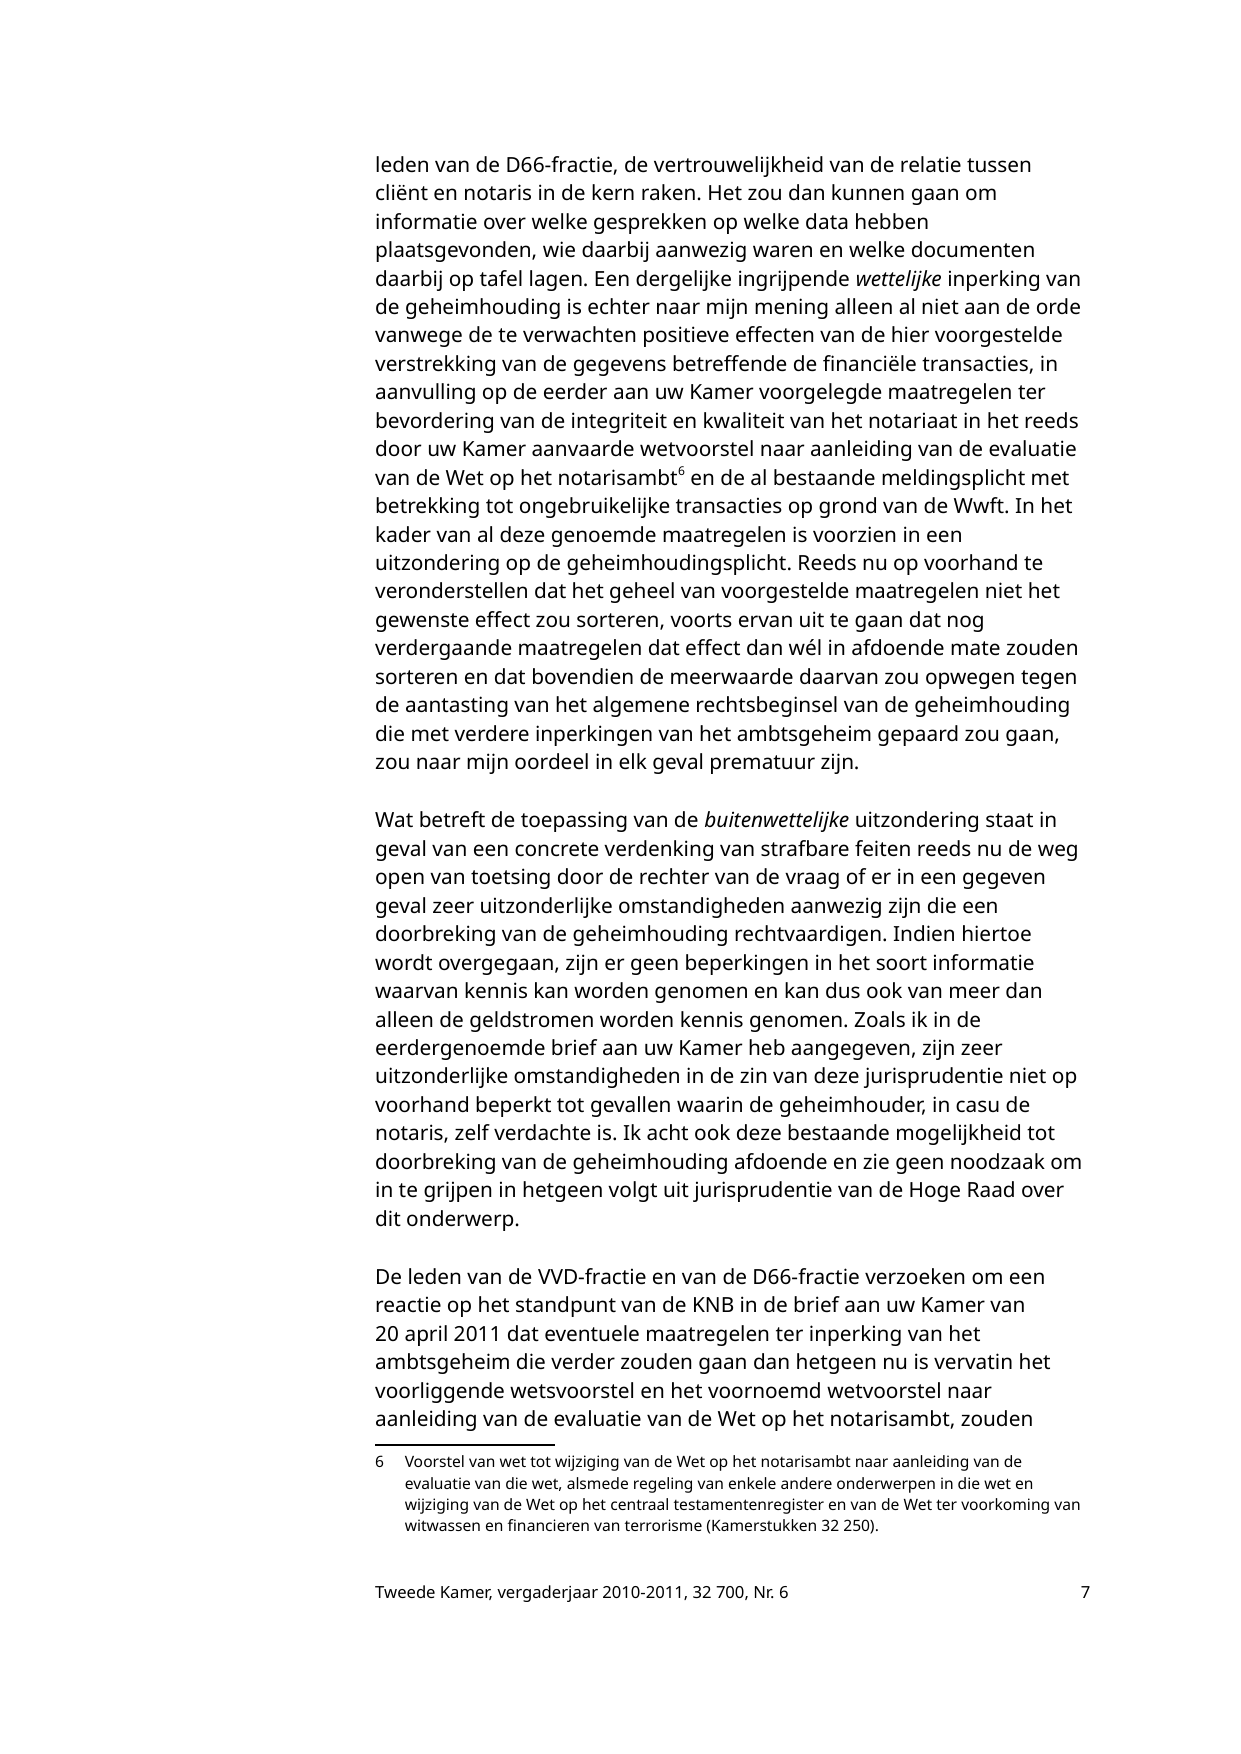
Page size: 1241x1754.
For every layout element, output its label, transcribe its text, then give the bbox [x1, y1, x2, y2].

text Voorstel van wet tot wijziging van de Wet op het notarisambt naar aanleiding van de evaluatie van die wet, alsmede regeling van enkele andere onderwerpen in die wet en wijziging van de Wet op het centraal testamentenregister en van de Wet ter voorkoming van witwassen en financieren van terrorisme (Kamerstukken 32 250). [375, 1394, 1090, 1536]
text Wat betreft de toepassing van de buitenwettelijke uitzondering staat in geval van een concrete verdenking van strafbare feiten reeds nu de weg open van toetsing door de rechter van de vraag of er in een gegeven geval zeer uitzonderlijke omstandigheden aanwezig zijn die een doorbreking van de geheimhouding rechtvaardigen. Indien hiertoe wordt overgegaan, zijn er geen beperkingen in het soort informatie waarvan kennis kan worden genomen en kan dus ook van meer dan alleen de geldstromen worden kennis genomen. Zoals ik in de eerdergenoemde brief aan uw Kamer heb aangegeven, zijn zeer uitzonderlijke omstandigheden in de zin van deze jurisprudentie niet op voorhand beperkt tot gevallen waarin de geheimhouder, in casu de notaris, zelf verdachte is. Ik acht ook deze bestaande mogelijkheid tot doorbreking van de geheimhouding afdoende en zie geen noodzaak om in te grijpen in hetgeen volgt uit jurisprudentie van de Hoge Raad over dit onderwerp. [375, 891, 1090, 1317]
text De leden van de VVD-fractie en van de D66-fractie verzoeken om een reactie op het standpunt van de KNB in de brief aan uw Kamer van 20 april 2011 dat eventuele maatregelen ter inperking van het ambtsgeheim die verder zouden gaan dan hetgeen nu is vervatin het voorliggende wetsvoorstel en het voornoemd wetvoorstel naar aanleiding van de evaluatie van de Wet op het notarisambt, zouden leiden tot afbreuk van de functie van de notaris in het rechtsverkeer en uiteindelijk de rechtsbescherming van de burgers in de kern zouden aantasten. Zoals reeds moge blijken uit hetgeen ik hiervoor heb uiteen gezet, zijn verdergaande maatregelen wat mij betreft niet aan de orde. Ik onderschrijf dan ook het standpunt van de KNB. Ik verheug mij overigens in het feit dat de KNB nogmaals haar steun uitspreekt voor het voorliggende wetsvoorstel. [375, 1347, 1090, 1376]
text Anders dan in het voorliggende wetsvoorstel, zou doorbreking van de geheimhouding ten behoeve van de verstrekking van de informatie zoals waarop wordt gedoeld door de leden van de SP-fractie, alsmede door het Openbaar Ministerie in het citaat dat wordt aangehaald door de leden van de D66-fractie, de vertrouwelijkheid van de relatie tussen cliënt en notaris in de kern raken. Het zou dan kunnen gaan om informatie over welke gesprekken op welke data hebben plaatsgevonden, wie daarbij aanwezig waren en welke documenten daarbij op tafel lagen. Een dergelijke ingrijpende wettelijke inperking van de geheimhouding is echter naar mijn mening alleen al niet aan de orde vanwege de te verwachten positieve effecten van de hier voorgestelde verstrekking van de gegevens betreffende de financiële transacties, in aanvulling op de eerder aan uw Kamer voorgelegde maatregelen ter bevordering van de integriteit en kwaliteit van het notariaat in het reeds door uw Kamer aanvaarde wetvoorstel naar aanleiding van de evaluatie van de Wet op het notarisambt en de al bestaande meldingsplicht met betrekking tot ongebruikelijke transacties op grond van de Wwft. In het kader van al deze genoemde maatregelen is voorzien in een uitzondering op de geheimhoudingsplicht. Reeds nu op voorhand te veronderstellen dat het geheel van voorgestelde maatregelen niet het gewenste effect zou sorteren, voorts ervan uit te gaan dat nog verdergaande maatregelen dat effect dan wél in afdoende mate zouden sorteren en dat bovendien de meerwaarde daarvan zou opwegen tegen de aantasting van het algemene rechtsbeginsel van de geheimhouding die met verdere inperkingen van het ambtsgeheim gepaard zou gaan, zou naar mijn oordeel in elk geval prematuur zijn. [375, 150, 1090, 861]
